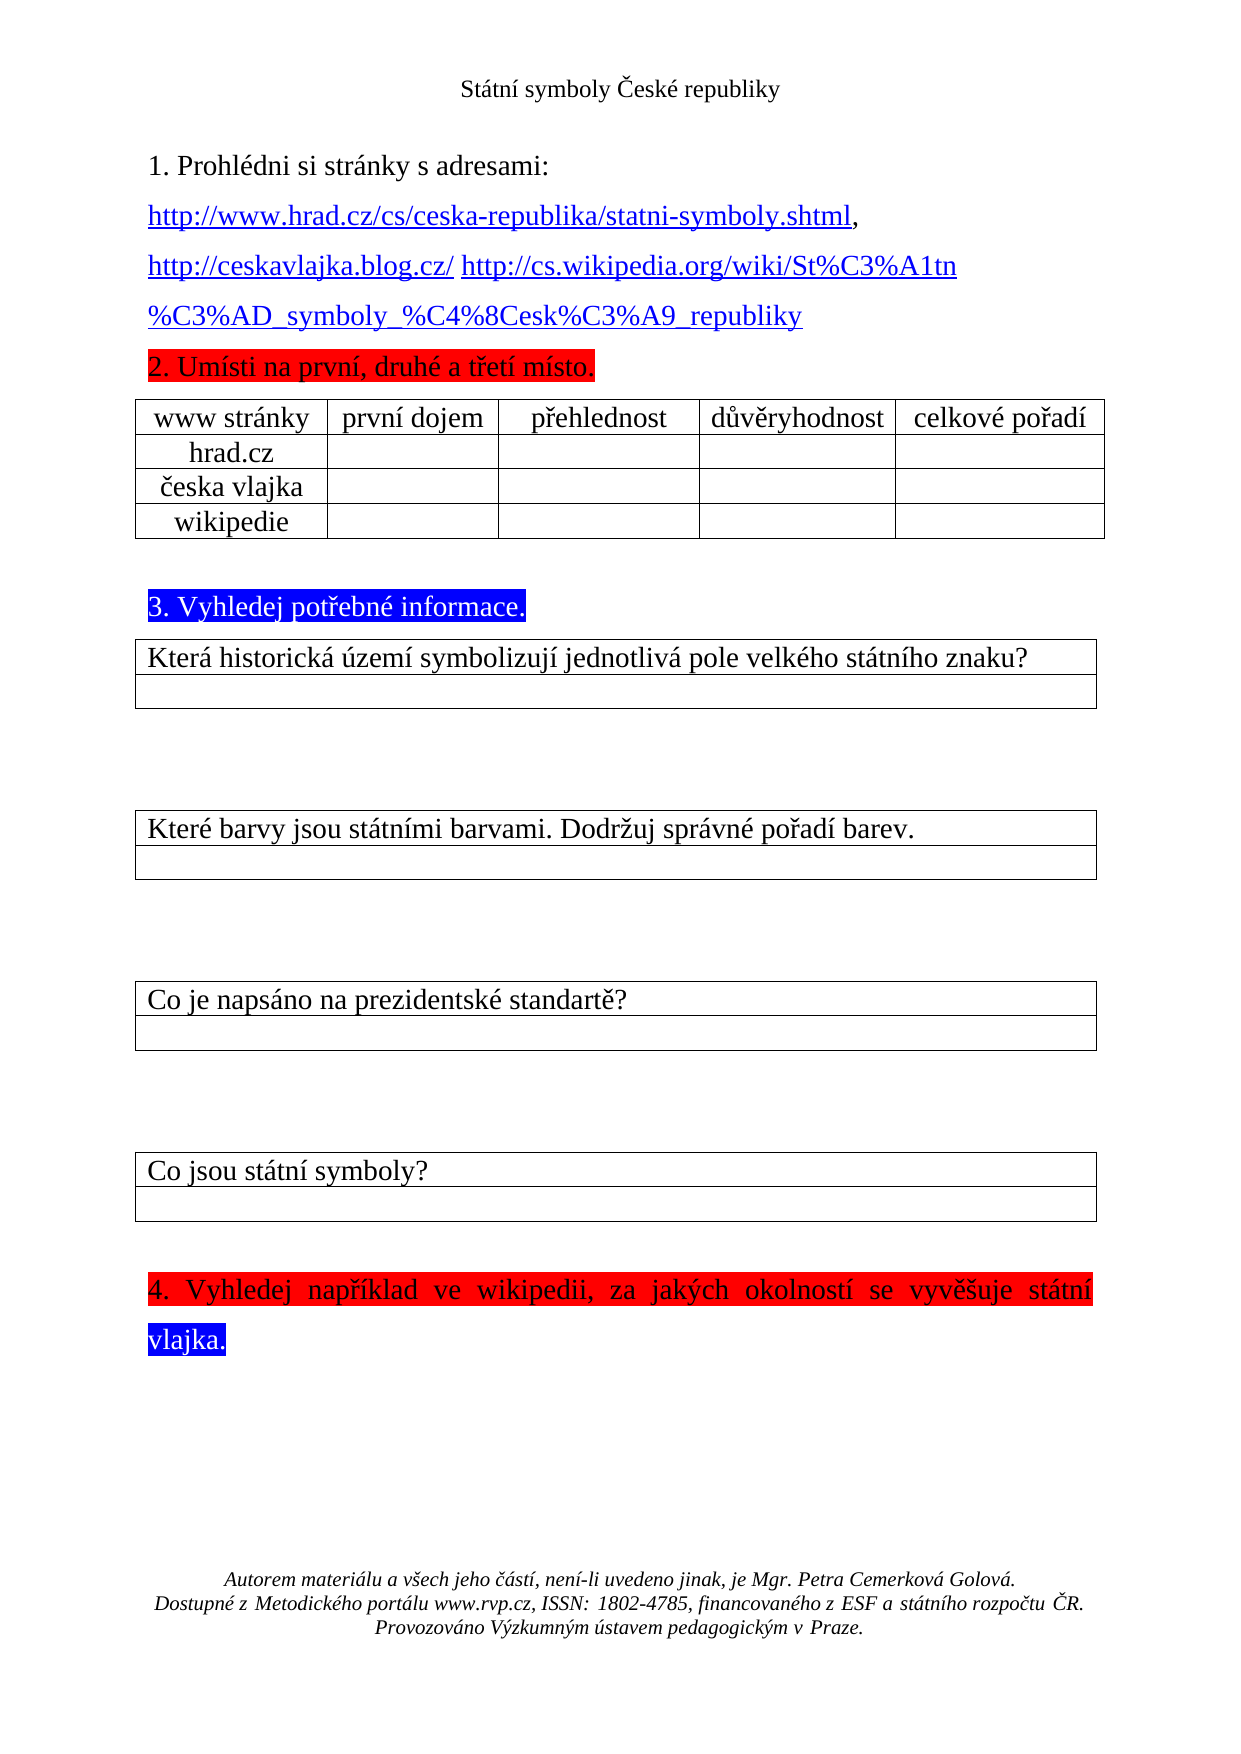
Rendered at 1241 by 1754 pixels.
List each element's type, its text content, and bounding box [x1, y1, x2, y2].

table_header Co jsou státní symboly? [136, 1153, 1096, 1186]
table_header Které barvy jsou státními barvami. Dodržuj správné pořadí barev. [136, 811, 1096, 844]
table_header Co je napsáno na prezidentské standartě? [136, 982, 1096, 1015]
table_cell [700, 504, 895, 537]
table_cell [700, 469, 895, 503]
table_cell [896, 469, 1104, 503]
table_cell [328, 435, 498, 468]
table_cell [136, 1187, 1096, 1221]
table_header první dojem [328, 400, 498, 434]
text 3. Vyhledej potřebné informace. [148, 589, 1093, 622]
table_cell [896, 435, 1104, 468]
table_cell [328, 469, 498, 503]
table_cell [136, 846, 1096, 879]
table_header Která historická území symbolizují jednotlivá pole velkého státního znaku? [136, 640, 1096, 674]
table_cell [896, 504, 1104, 537]
table_cell [136, 675, 1096, 708]
table_cell hrad.cz [136, 435, 327, 468]
table_cell [136, 1016, 1096, 1050]
table_cell [499, 469, 699, 503]
table_header www stránky [136, 400, 327, 434]
table_header důvěryhodnost [700, 400, 895, 434]
text 2. Umísti na první, druhé a třetí místo. [148, 349, 1093, 382]
table_cell [700, 435, 895, 468]
table_cell [499, 435, 699, 468]
text 1. Prohlédni si stránky s adresami: [148, 148, 1093, 181]
table_cell [328, 504, 498, 537]
table_header přehlednost [499, 400, 699, 434]
table_cell [499, 504, 699, 537]
text 4. Vyhledej například ve wikipedii, za jakých okolností se vyvěšuje státní vlajka. [148, 1272, 1093, 1356]
table_header celkové pořadí [896, 400, 1104, 434]
table_cell česka vlajka [136, 469, 327, 503]
table_cell wikipedie [136, 504, 327, 537]
text http://www.hrad.cz/cs/ceska-republika/statni-symboly.shtml, http://ceskavlajka.blog.cz/ http://cs.wikipedia.org/wiki/St%C3%A1tn%C3%AD_symboly_%C4%8Cesk%C3%A9_republiky [148, 198, 1093, 332]
